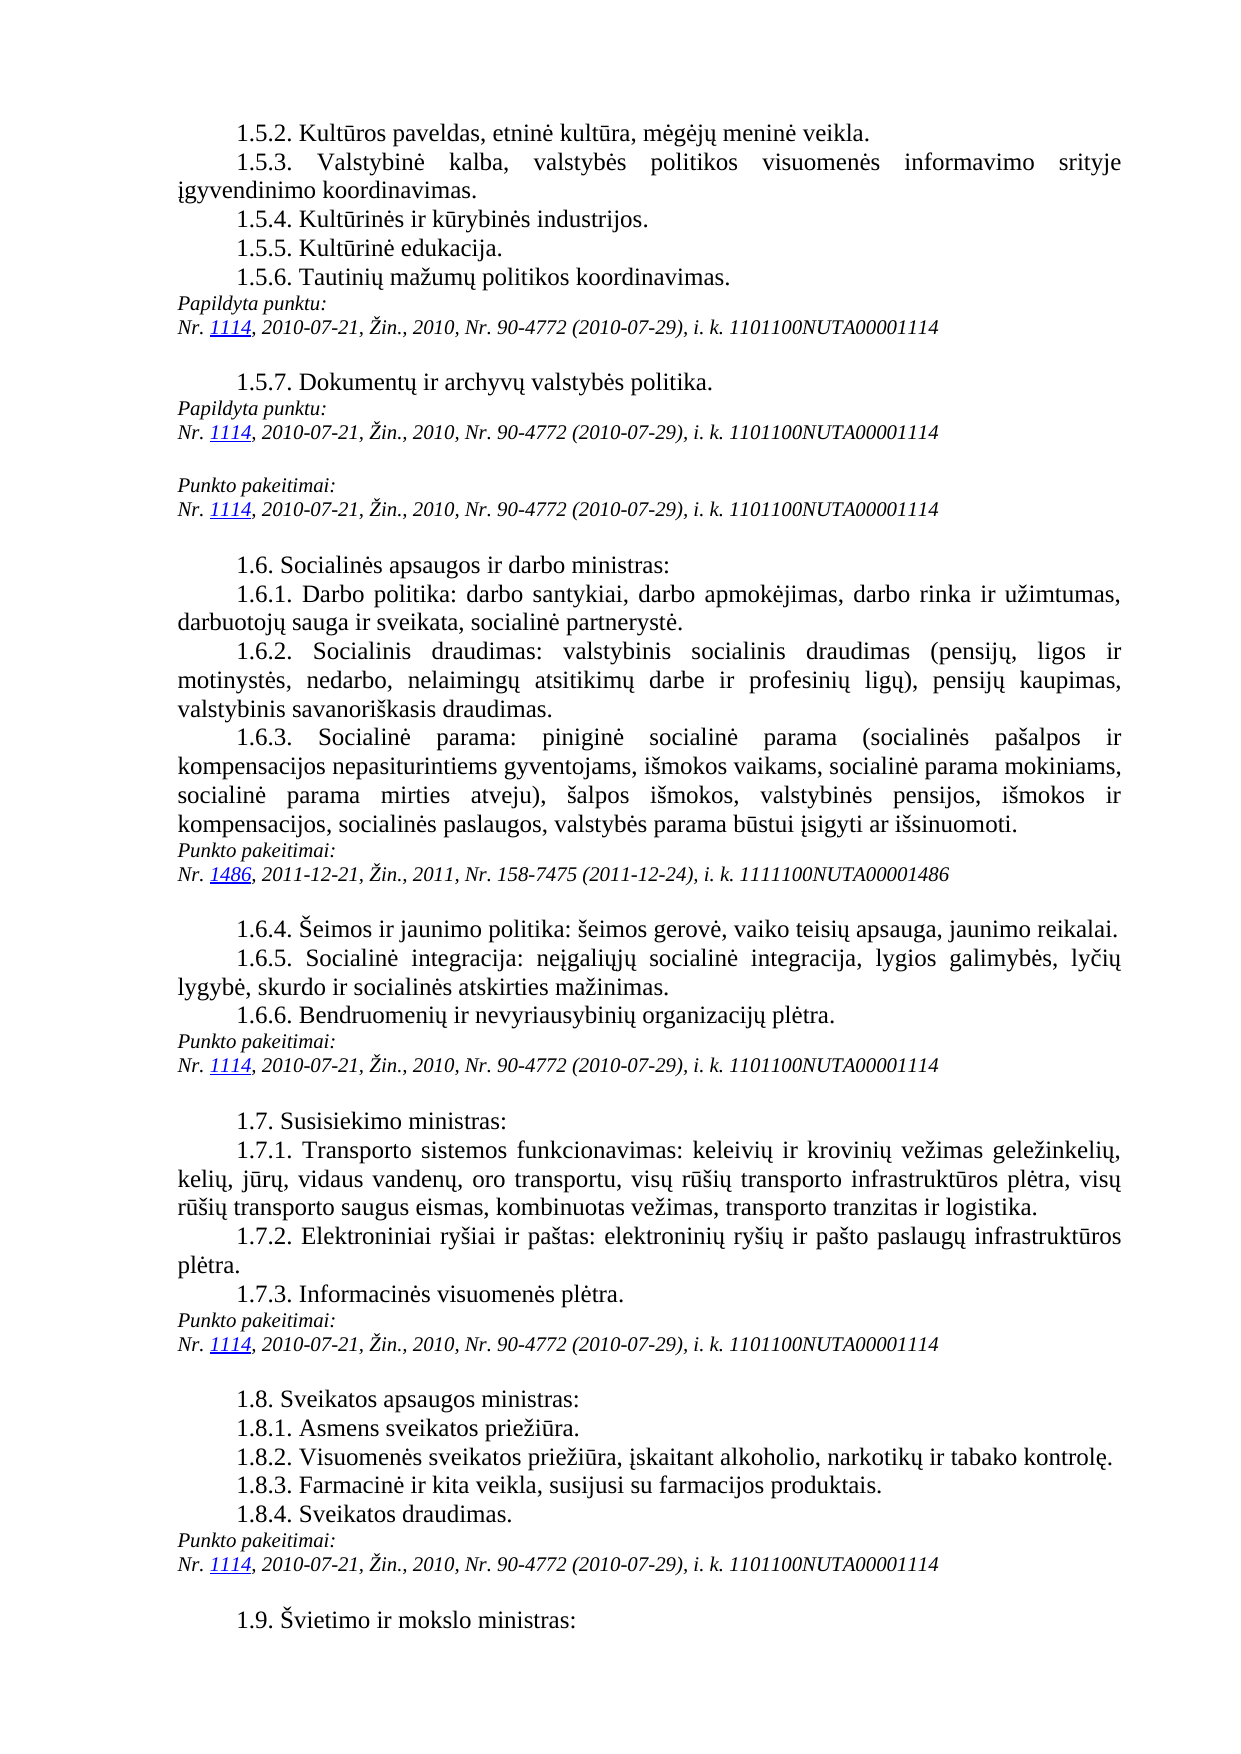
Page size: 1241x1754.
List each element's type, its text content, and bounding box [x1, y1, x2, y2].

text Punkto pakeitimai: [177, 1528, 1122, 1552]
text 1.8.4. Sveikatos draudimas. [177, 1499, 1122, 1528]
text Punkto pakeitimai: [177, 473, 1122, 497]
text 1.8.1. Asmens sveikatos priežiūra. [177, 1413, 1122, 1442]
text 1.7.1. Transporto sistemos funkcionavimas: keleivių ir krovinių vežimas geležinkelių, kelių, jūrų, vidaus vandenų, oro transportu, visų rūšių transporto infrastruktūros plėtra, visų rūšių transporto saugus eismas, kombinuotas vežimas, transporto tranzitas ir logistika. [177, 1135, 1122, 1221]
text 1.6.2. Socialinis draudimas: valstybinis socialinis draudimas (pensijų, ligos ir motinystės, nedarbo, nelaimingų atsitikimų darbe ir profesinių ligų), pensijų kaupimas, valstybinis savanoriškasis draudimas. [177, 636, 1122, 722]
text 1.6.4. Šeimos ir jaunimo politika: šeimos gerovė, vaiko teisių apsauga, jaunimo reikalai. [177, 914, 1122, 943]
text 1.5.7. Dokumentų ir archyvų valstybės politika. [177, 367, 1122, 396]
text 1.6. Socialinės apsaugos ir darbo ministras: [177, 550, 1122, 579]
text 1.5.3. Valstybinė kalba, valstybės politikos visuomenės informavimo srityje įgyvendinimo koordinavimas. [177, 147, 1122, 204]
text Papildyta punktu: [177, 396, 1122, 420]
text Nr. 1114, 2010-07-21, Žin., 2010, Nr. 90-4772 (2010-07-29), i. k. 1101100NUTA00001114 [177, 315, 1122, 339]
text 1.7.2. Elektroniniai ryšiai ir paštas: elektroninių ryšių ir pašto paslaugų infrastruktūros plėtra. [177, 1221, 1122, 1279]
text Nr. 1114, 2010-07-21, Žin., 2010, Nr. 90-4772 (2010-07-29), i. k. 1101100NUTA00001114 [177, 1552, 1122, 1576]
text Papildyta punktu: [177, 291, 1122, 315]
text Punkto pakeitimai: [177, 837, 1122, 862]
text 1.6.6. Bendruomenių ir nevyriausybinių organizacijų plėtra. [177, 1001, 1122, 1029]
text 1.5.4. Kultūrinės ir kūrybinės industrijos. [177, 204, 1122, 233]
text 1.7.3. Informacinės visuomenės plėtra. [177, 1279, 1122, 1307]
text 1.6.5. Socialinė integracija: neįgaliųjų socialinė integracija, lygios galimybės, lyčių lygybė, skurdo ir socialinės atskirties mažinimas. [177, 943, 1122, 1001]
text 1.5.2. Kultūros paveldas, etninė kultūra, mėgėjų meninė veikla. [177, 118, 1122, 147]
text Nr. 1114, 2010-07-21, Žin., 2010, Nr. 90-4772 (2010-07-29), i. k. 1101100NUTA00001114 [177, 497, 1122, 521]
text Nr. 1114, 2010-07-21, Žin., 2010, Nr. 90-4772 (2010-07-29), i. k. 1101100NUTA00001114 [177, 1332, 1122, 1356]
text Nr. 1114, 2010-07-21, Žin., 2010, Nr. 90-4772 (2010-07-29), i. k. 1101100NUTA00001114 [177, 1053, 1122, 1077]
text 1.8. Sveikatos apsaugos ministras: [177, 1384, 1122, 1413]
text Punkto pakeitimai: [177, 1307, 1122, 1332]
text 1.8.3. Farmacinė ir kita veikla, susijusi su farmacijos produktais. [177, 1471, 1122, 1499]
text Punkto pakeitimai: [177, 1029, 1122, 1053]
text 1.9. Švietimo ir mokslo ministras: [177, 1605, 1122, 1634]
text Nr. 1486, 2011-12-21, Žin., 2011, Nr. 158-7475 (2011-12-24), i. k. 1111100NUTA00001486 [177, 862, 1122, 886]
text Nr. 1114, 2010-07-21, Žin., 2010, Nr. 90-4772 (2010-07-29), i. k. 1101100NUTA00001114 [177, 420, 1122, 444]
text 1.5.5. Kultūrinė edukacija. [177, 233, 1122, 262]
text 1.6.1. Darbo politika: darbo santykiai, darbo apmokėjimas, darbo rinka ir užimtumas, darbuotojų sauga ir sveikata, socialinė partnerystė. [177, 579, 1122, 636]
text 1.8.2. Visuomenės sveikatos priežiūra, įskaitant alkoholio, narkotikų ir tabako kontrolę. [177, 1442, 1122, 1471]
text 1.5.6. Tautinių mažumų politikos koordinavimas. [177, 262, 1122, 291]
text 1.6.3. Socialinė parama: piniginė socialinė parama (socialinės pašalpos ir kompensacijos nepasiturintiems gyventojams, išmokos vaikams, socialinė parama mokiniams, socialinė parama mirties atveju), šalpos išmokos, valstybinės pensijos, išmokos ir kompensacijos, socialinės paslaugos, valstybės parama būstui įsigyti ar išsinuomoti. [177, 722, 1122, 837]
text 1.7. Susisiekimo ministras: [177, 1106, 1122, 1135]
